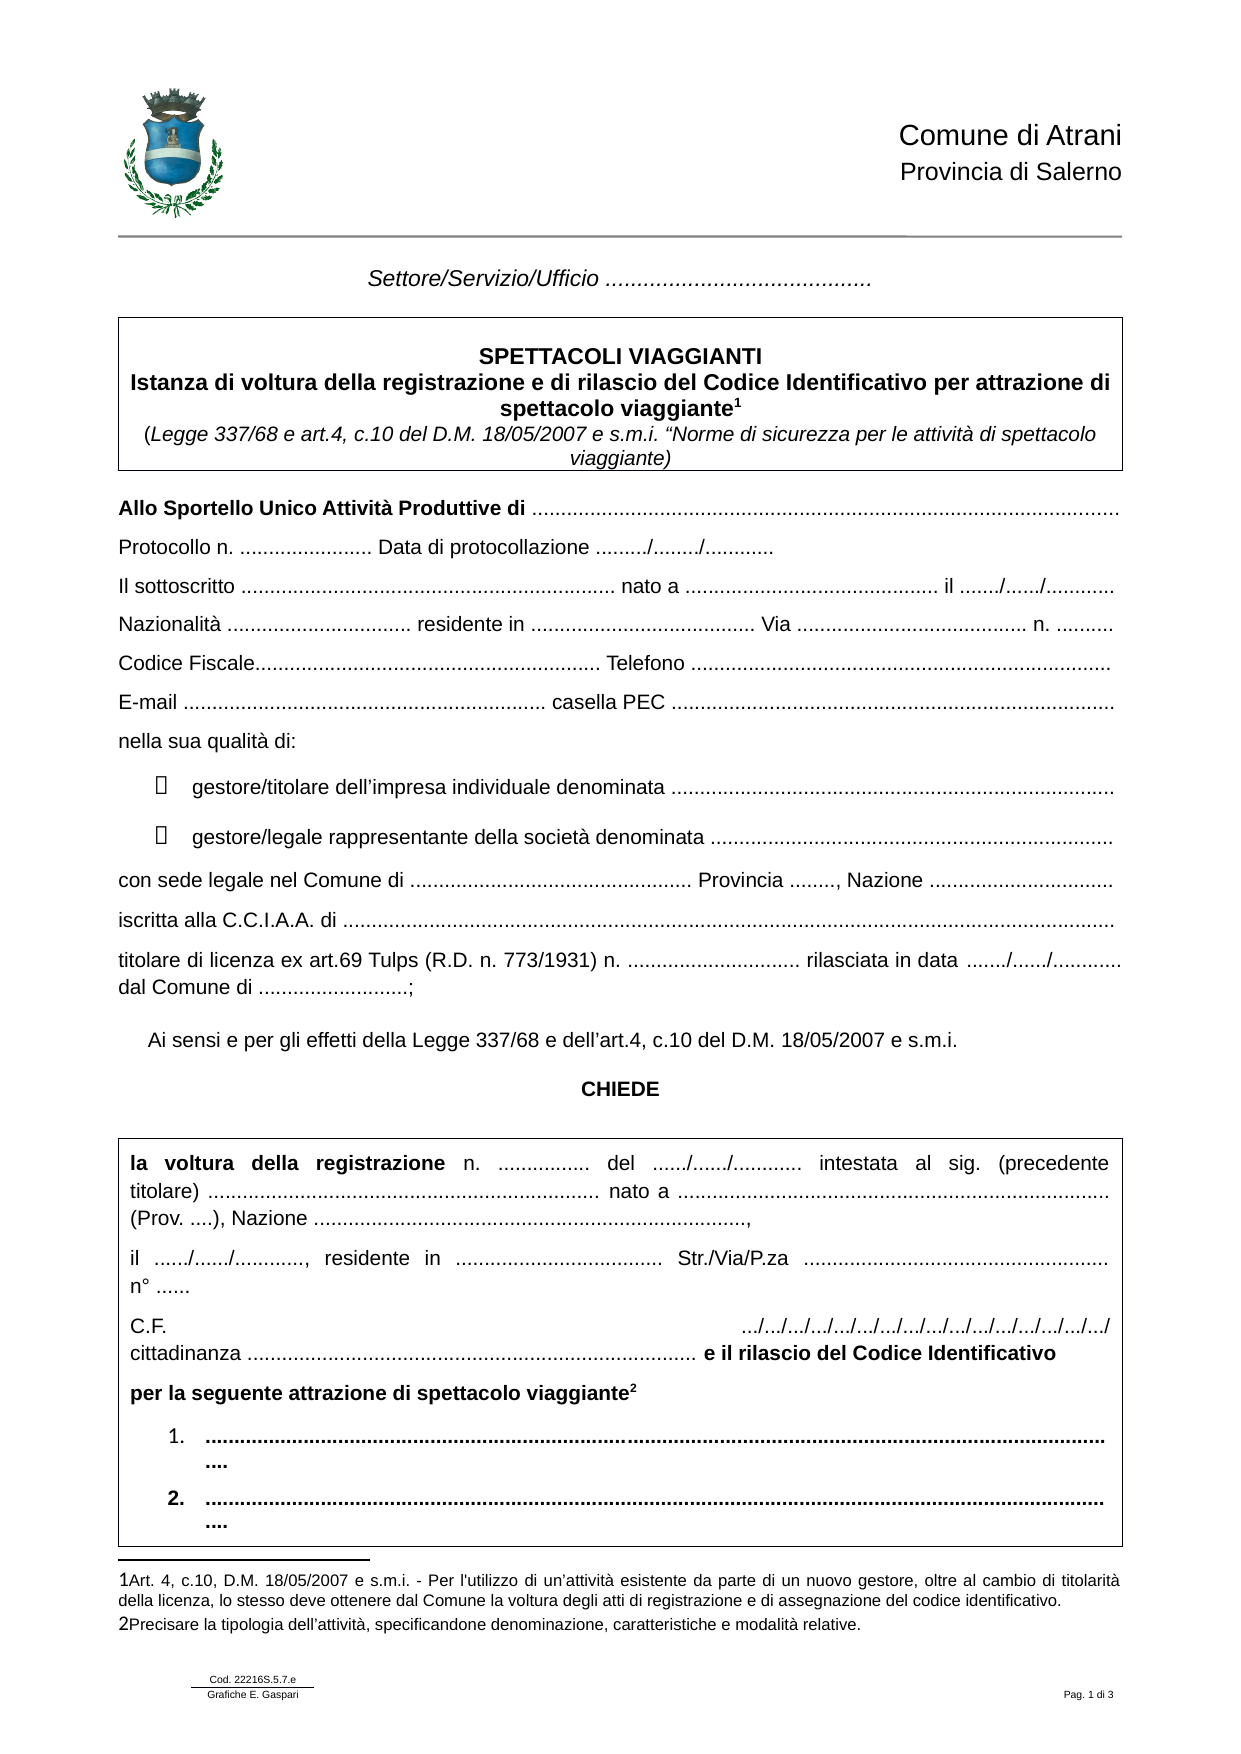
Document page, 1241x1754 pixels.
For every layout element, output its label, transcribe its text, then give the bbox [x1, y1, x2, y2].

text Codice Fiscale............................................................ Telefono ......................................................................... [118, 651, 1122, 675]
text Nazionalità ................................ residente in ....................................... Via ........................................ n. .......... [118, 612, 1122, 636]
text Ai sensi e per gli effetti della Legge 337/68 e dell’art.4, c.10 del D.M. 18/05/2007 e s.m.i. [118, 1027, 1122, 1051]
text Allo Sportello Unico Attività Produttive di [118, 496, 1122, 520]
text nella sua qualità di: [118, 729, 1122, 753]
text Protocollo n. ....................... Data di protocollazione ........./......../............ [118, 534, 1122, 558]
text Provincia di Salerno [224, 157, 1122, 185]
table_header SPETTACOLI VIAGGIANTI Istanza di voltura della registrazione e di rilascio del Codice Identificativo per attrazione di spettacolo viaggiante (Legge 337/68 e art.4, c.10 del D.M. 18/05/2007 e s.m.i. “Norme di sicurezza per le attività di spettacolo viaggiante) [119, 318, 1122, 470]
text iscritta alla C.C.I.A.A. di ...................................................................................................................................... [118, 907, 1122, 931]
picture [122, 87, 224, 219]
table_header la voltura della registrazione n. ................ del ....../....../............ intestata al sig. (precedente titolare) .................................................................... nato a ........................................................................... (Prov. ....), Nazione ..........................................................................., il ....../....../............, residente in .................................... Str./Via/P.za ..................................................... n° ...... C.F. .../.../.../.../.../.../.../.../.../.../.../.../.../.../.../.../ cittadinanza .............................................................................. e il rilascio del Codice Identificativo per la seguente attrazione di spettacolo viaggiante ................................................................................................................................................................ ................................................................................................................................................................ ................................................................................................................................................................ ................................................................................................................................................................ ............................................................................................................................................................... [119, 1139, 1122, 1546]
text Comune di Atrani [224, 118, 1122, 152]
text Il sottoscritto ................................................................. nato a ............................................ il ......./....../............ [118, 573, 1122, 597]
text con sede legale nel Comune di ................................................. Provincia ........, Nazione ................................ [118, 867, 1122, 891]
text  gestore/legale rappresentante della società denominata ...................................................................... [153, 818, 1122, 852]
text Settore/Servizio/Ufficio .......................................... [118, 265, 1122, 291]
text titolare di licenza ex art.69 Tulps (R.D. n. 773/1931) n. .............................. rilasciata in data ......./....../............ dal Comune di ..........................; [118, 947, 1122, 999]
text  gestore/titolare dell’impresa individuale denominata ............................................................................. [153, 768, 1122, 802]
text E-mail ............................................................... casella PEC ............................................................................. [118, 690, 1122, 714]
subtitle CHIEDE [118, 1076, 1122, 1100]
